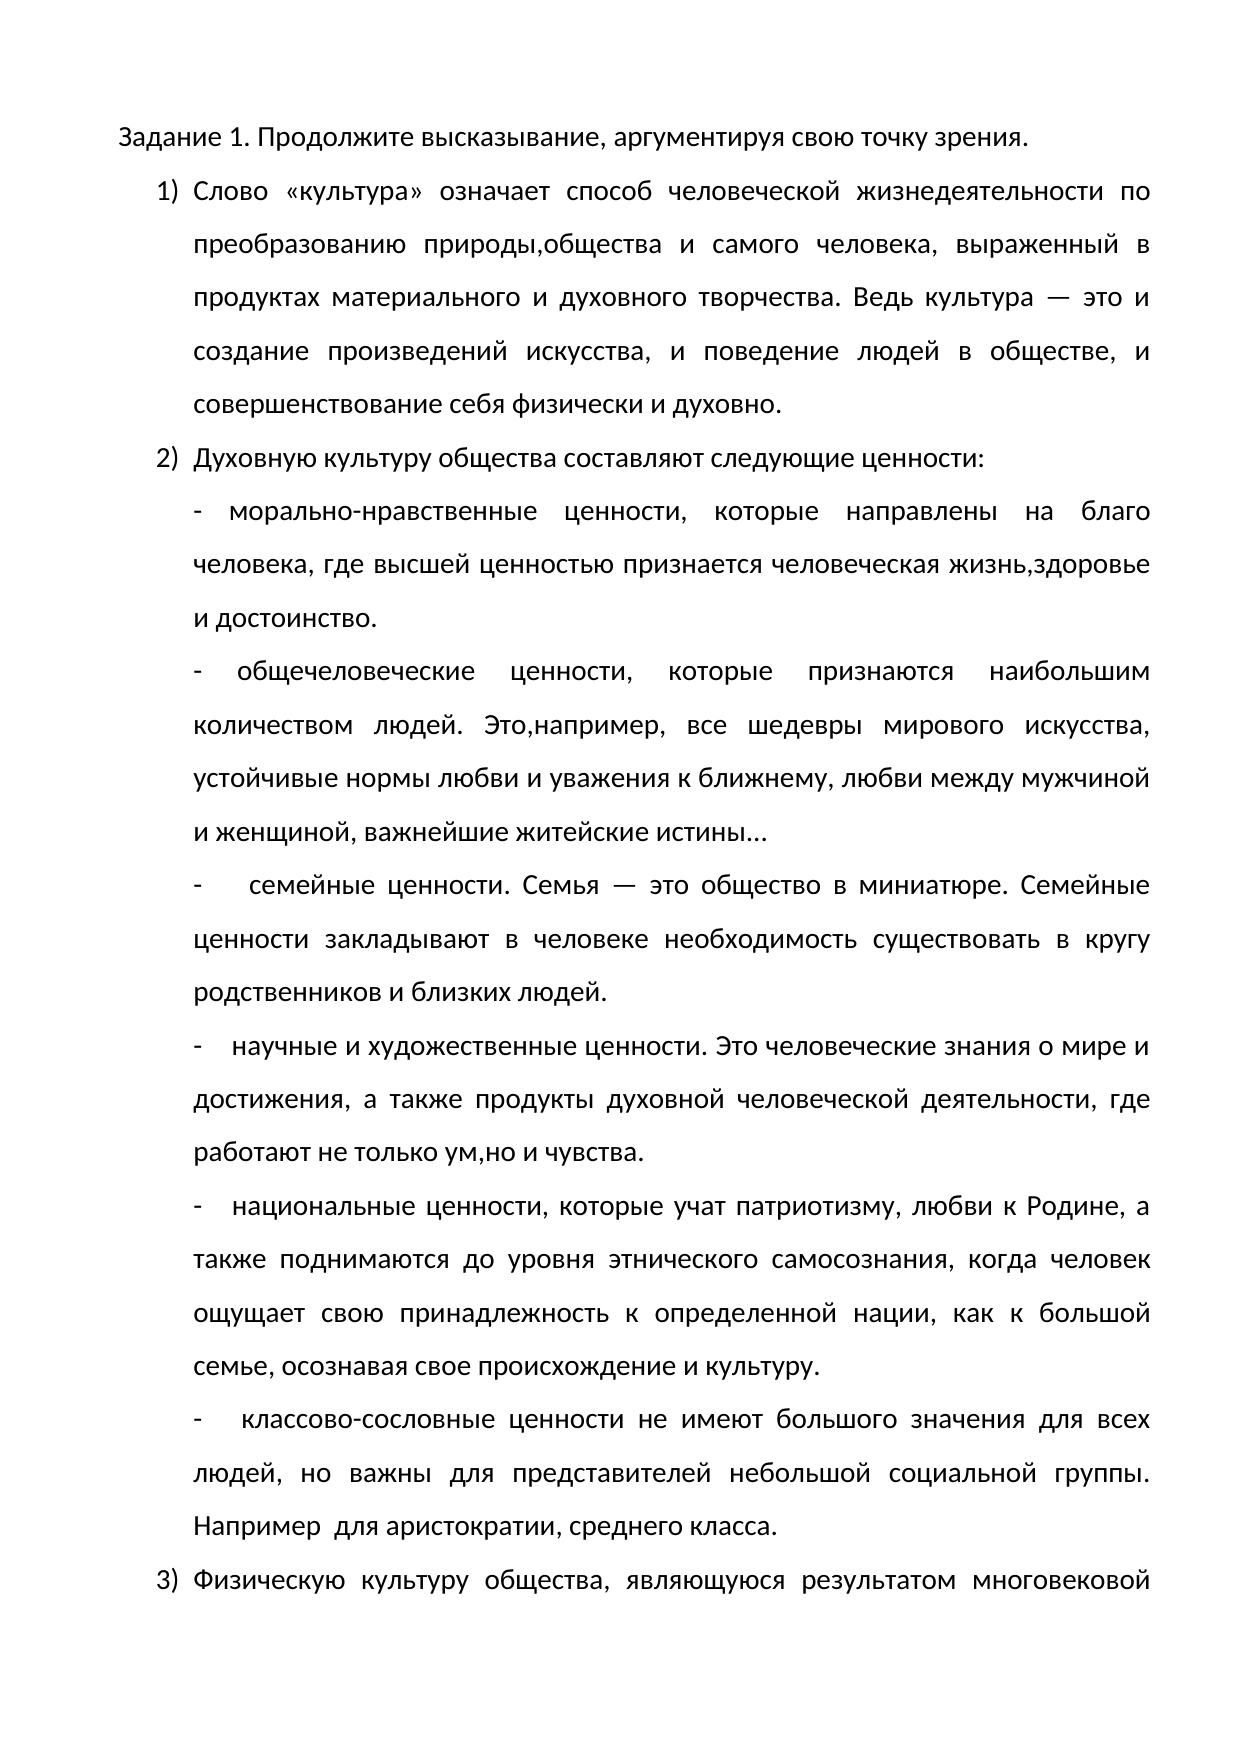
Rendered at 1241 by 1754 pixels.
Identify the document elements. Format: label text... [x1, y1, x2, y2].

list Духовную культуру общества составляют следующие ценности: [156, 439, 1152, 474]
list Слово «культура» означает способ человеческой жизнедеятельности по преобразованию природы,общества и самого человека, выраженный в продуктах материального и духовного творчества. Ведь культура — это и создание произведений искусства, и поведение людей в обществе, и совершенствование себя физически и духовно. [156, 172, 1152, 421]
text Задание 1. Продолжите высказывание, аргументируя свою точку зрения. [118, 118, 1152, 154]
list - научные и художественные ценности. Это человеческие знания о мире и достижения, а также продукты духовной человеческой деятельности, где работают не только ум,но и чувства. [156, 1027, 1152, 1169]
list - классово-сословные ценности не имеют большого значения для всех людей, но важны для представителей небольшой социальной группы. Например для аристократии, среднего класса. [156, 1401, 1152, 1543]
list - семейные ценности. Семья — это общество в миниатюре. Семейные ценности закладывают в человеке необходимость существовать в кругу родственников и близких людей. [156, 866, 1152, 1009]
list Физическую культуру общества, являющуюся результатом многовековой [156, 1561, 1152, 1597]
list - морально-нравственные ценности, которые направлены на благо человека, где высшей ценностью признается человеческая жизнь,здоровье и достоинство. [156, 492, 1152, 635]
list - национальные ценности, которые учат патриотизму, любви к Родине, а также поднимаются до уровня этнического самосознания, когда человек ощущает свою принадлежность к определенной нации, как к большой семье, осознавая свое происхождение и культуру. [156, 1187, 1152, 1383]
list - общечеловеческие ценности, которые признаются наибольшим количеством людей. Это,например, все шедевры мирового искусства, устойчивые нормы любви и уважения к ближнему, любви между мужчиной и женщиной, важнейшие житейские истины... [156, 652, 1152, 848]
